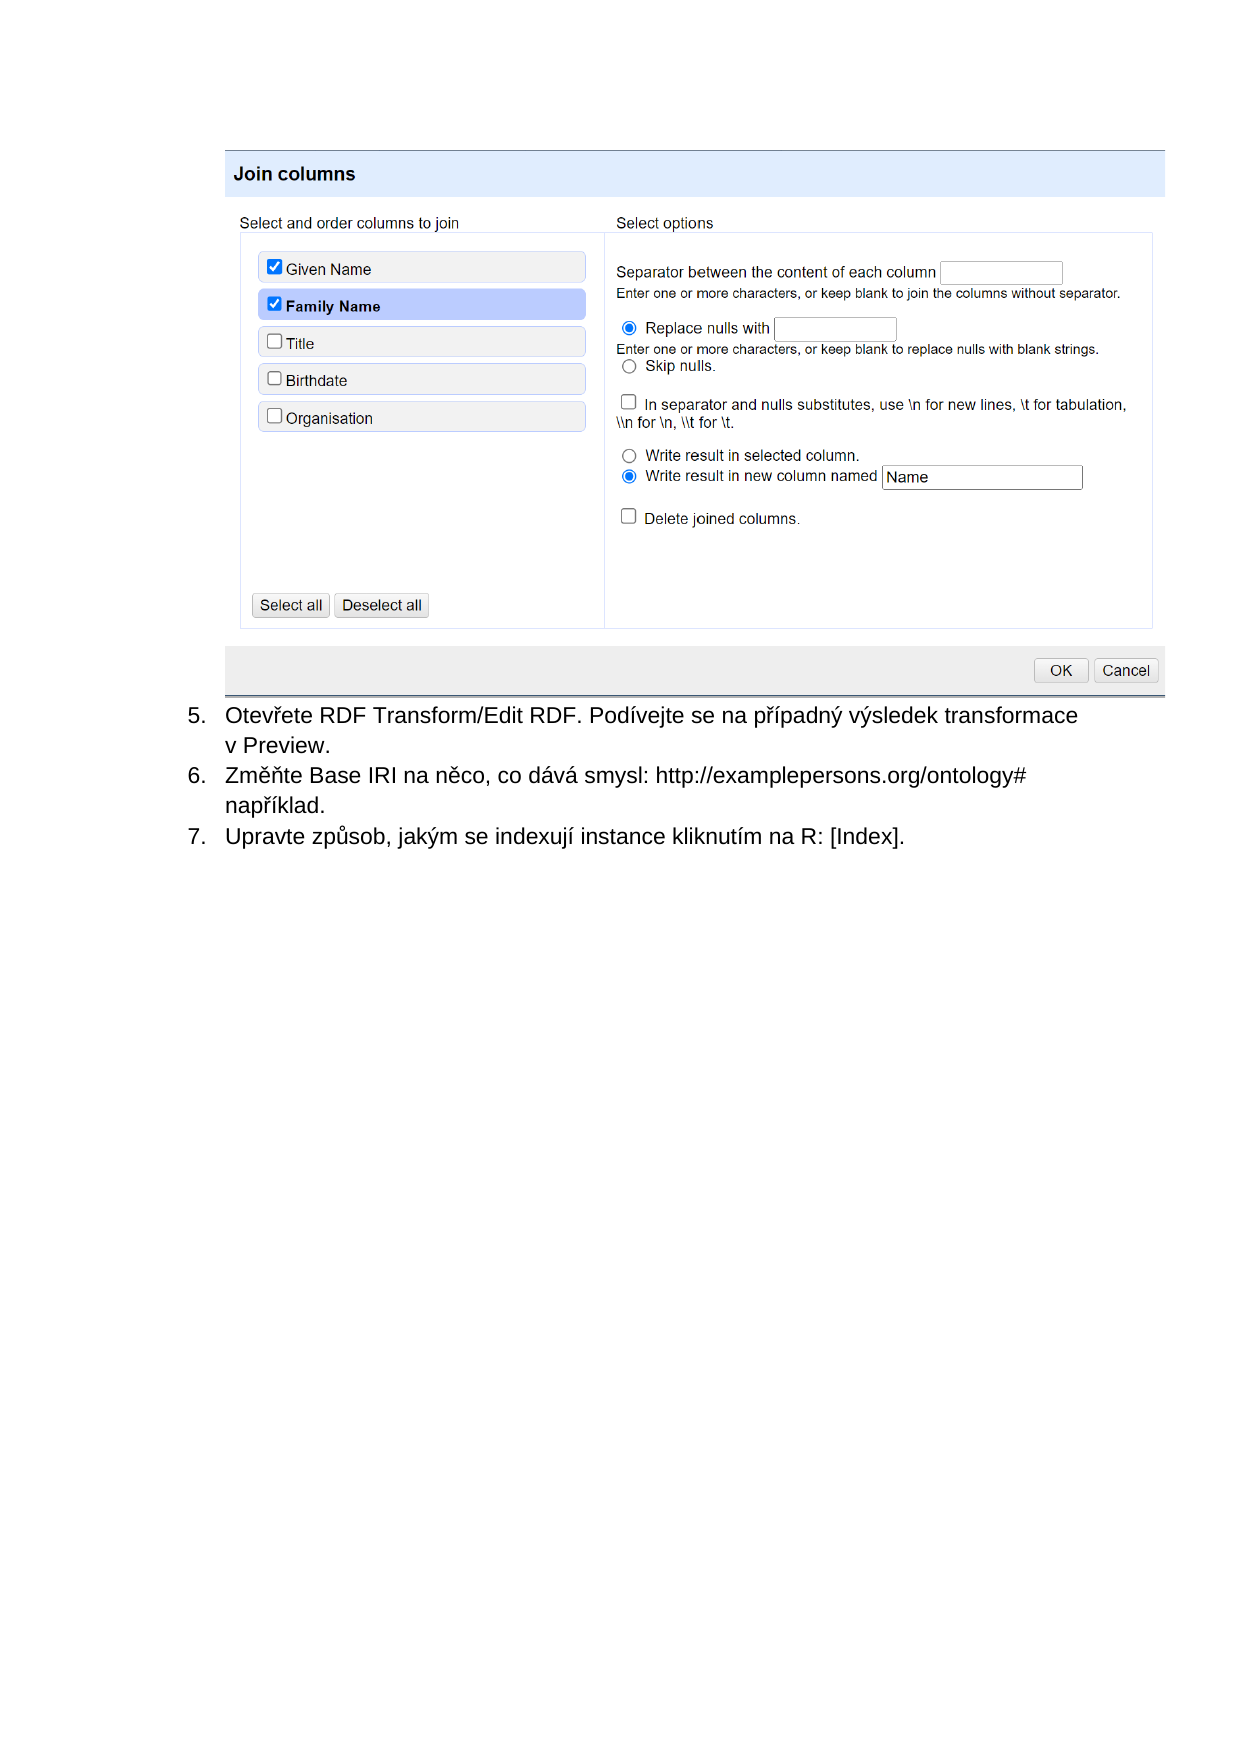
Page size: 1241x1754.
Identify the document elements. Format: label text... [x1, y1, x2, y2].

list Upravte způsob, jakým se indexují instance kliknutím na R: [Index]. [187, 823, 1090, 849]
list Otevřete RDF Transform/Edit RDF. Podívejte se na případný výsledek transformace v Preview. [187, 702, 1090, 758]
list [187, 150, 225, 698]
list Změňte Base IRI na něco, co dává smysl: http://examplepersons.org/ontology# například. [187, 762, 1090, 819]
picture [225, 150, 1166, 698]
